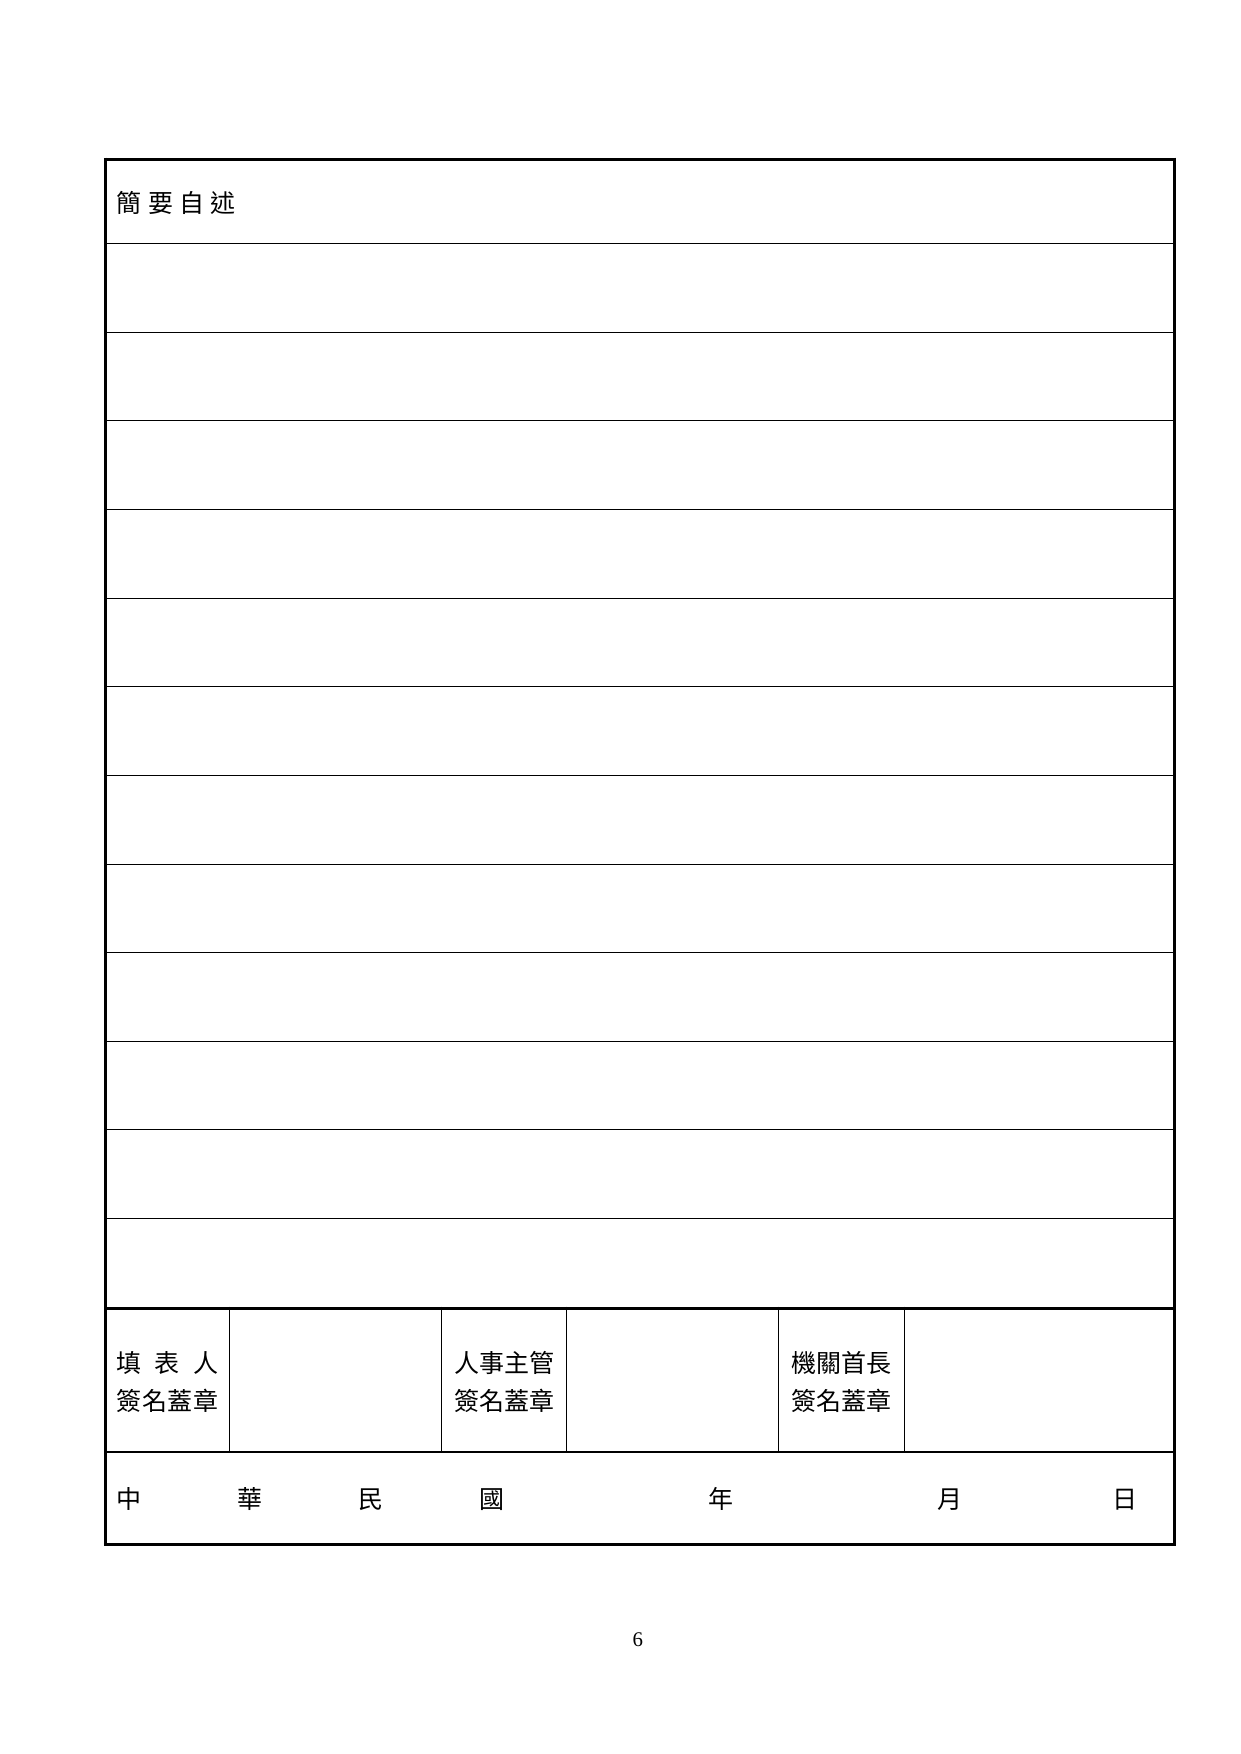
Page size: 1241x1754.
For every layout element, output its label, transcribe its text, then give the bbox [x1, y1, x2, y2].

table_cell [107, 421, 1173, 509]
table_cell 中 華 民 國 年 月 日 [107, 1453, 1173, 1543]
table_cell [107, 865, 1173, 952]
table_cell [107, 687, 1173, 775]
table_cell [230, 1310, 441, 1451]
table_cell [107, 510, 1173, 597]
table_cell [107, 333, 1173, 420]
table_cell [905, 1310, 1173, 1451]
table_cell [107, 1042, 1173, 1129]
table_cell [107, 1219, 1173, 1307]
table_cell 填表人 簽名蓋章 [107, 1310, 229, 1451]
table_cell 機關首長簽名蓋章 [779, 1310, 904, 1451]
table_cell [107, 776, 1173, 863]
table_cell [107, 953, 1173, 1041]
table_cell [107, 244, 1173, 332]
table_cell [107, 599, 1173, 686]
table_cell [107, 1130, 1173, 1218]
table_cell [567, 1310, 778, 1451]
table_cell 人事主管簽名蓋章 [442, 1310, 566, 1451]
table_cell 簡要自述 [107, 161, 1173, 243]
